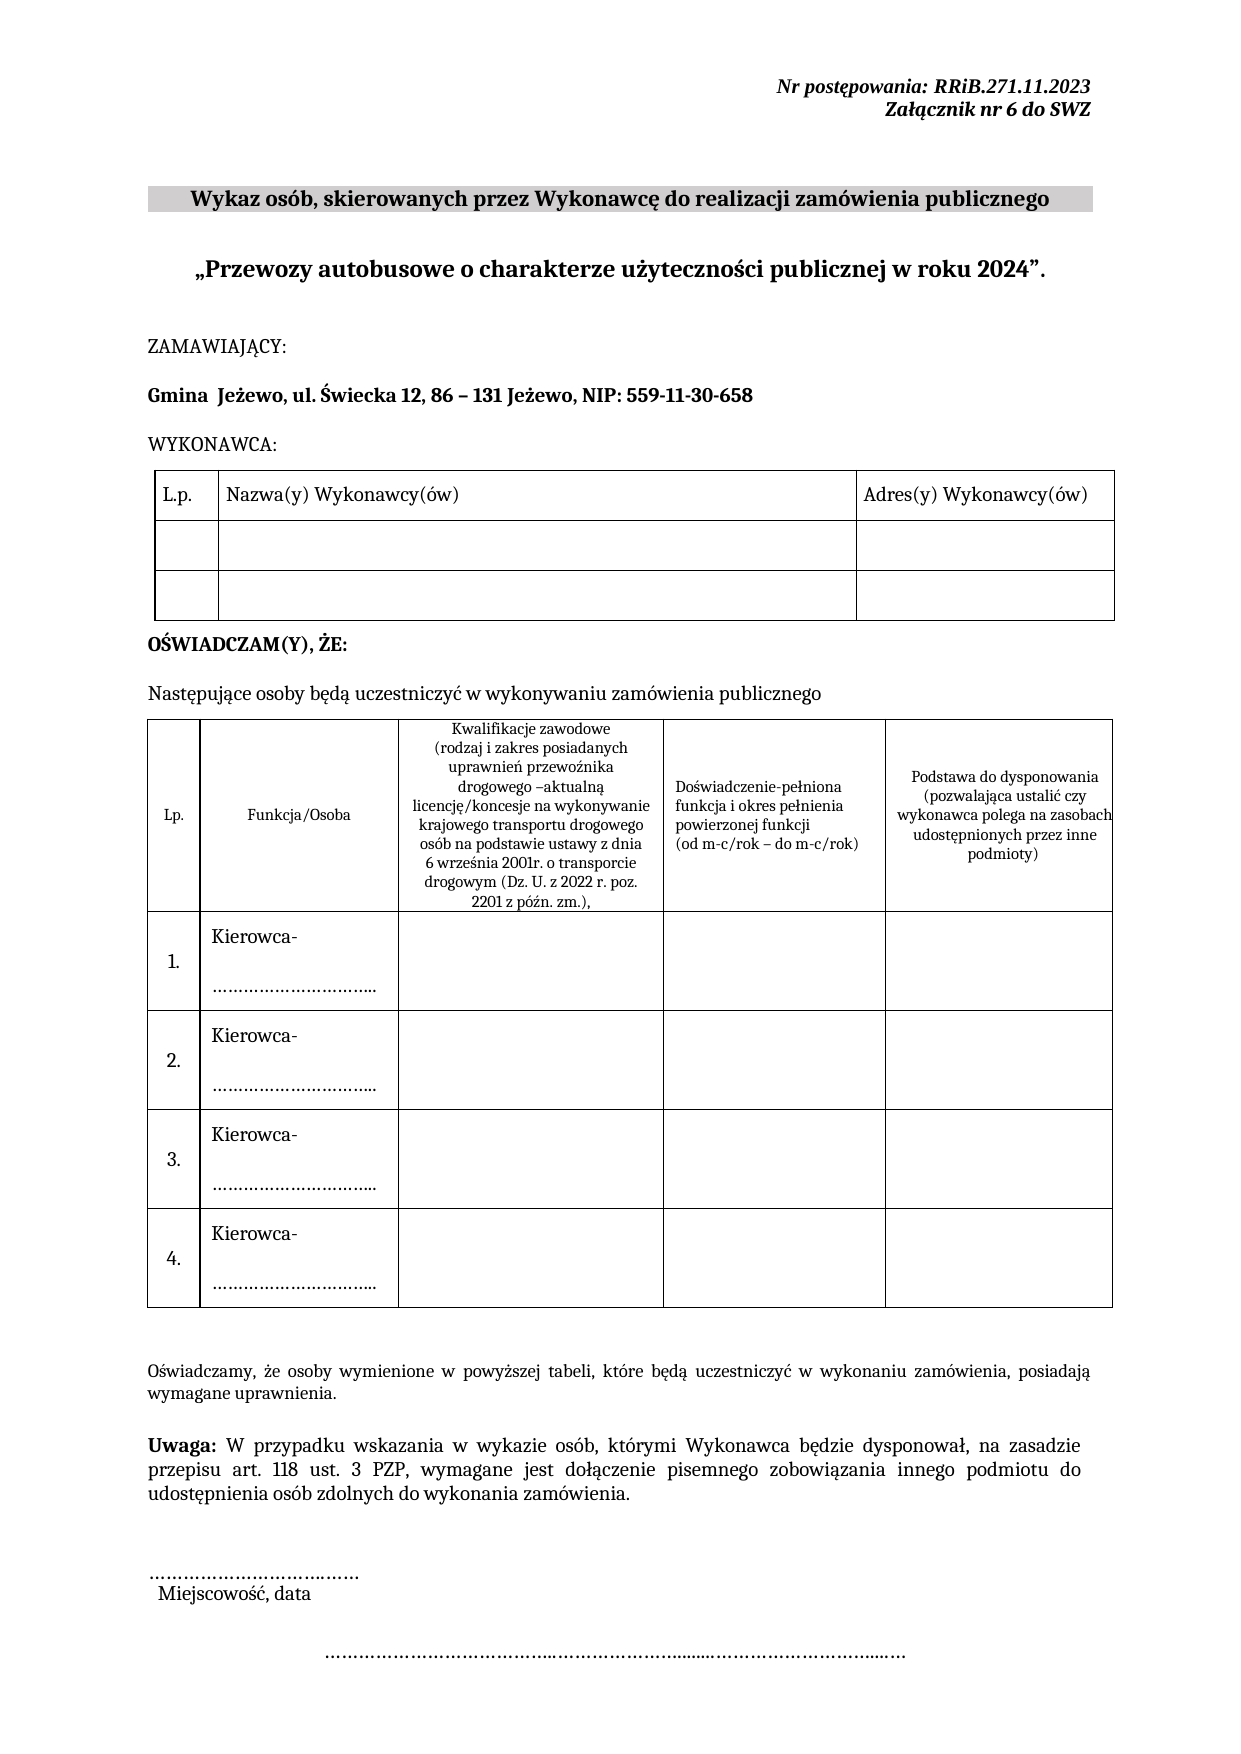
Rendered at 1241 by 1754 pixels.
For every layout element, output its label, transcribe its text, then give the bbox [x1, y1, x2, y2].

table_cell 4. [148, 1209, 199, 1307]
table_cell 3. [148, 1110, 199, 1208]
text WYKONAWCA: [148, 433, 1093, 457]
table_cell Kierowca- ………………………….. [201, 912, 398, 1010]
table_cell Kierowca- ………………………….. [201, 1011, 398, 1109]
text ………………………….…… [148, 1563, 1093, 1584]
table_cell [219, 521, 856, 569]
text ZAMAWIAJĄCY: [148, 335, 1093, 359]
table_cell [886, 1011, 1112, 1109]
text „Przewozy autobusowe o charakterze użyteczności publicznej w roku 2024”. [148, 255, 1093, 283]
table_cell [156, 571, 218, 619]
table_cell [857, 571, 1114, 619]
table_cell [219, 571, 856, 619]
text Gmina Jeżewo, ul. Świecka 12, 86 – 131 Jeżewo, NIP: 559-11-30-658 [148, 384, 1093, 408]
table_cell [664, 1110, 885, 1208]
table_cell [664, 912, 885, 1010]
table_cell [156, 521, 218, 569]
table_cell [886, 1110, 1112, 1208]
text Wykaz osób, skierowanych przez Wykonawcę do realizacji zamówienia publicznego [148, 186, 1093, 212]
table_cell Kierowca- ………………………….. [201, 1209, 398, 1307]
table_header Funkcja/Osoba [201, 720, 398, 911]
table_cell Kierowca- ………………………….. [201, 1110, 398, 1208]
table_cell [886, 912, 1112, 1010]
table_cell [857, 521, 1114, 569]
table_cell [399, 1209, 663, 1307]
table_cell 1. [148, 912, 199, 1010]
table_cell [664, 1209, 885, 1307]
text OŚWIADCZAM(Y), ŻE: [148, 633, 1093, 657]
table_header Lp. [148, 720, 199, 911]
text …………………………………..…………………........………………………....… [148, 1642, 1093, 1663]
table_cell [399, 1110, 663, 1208]
table_header Doświadczenie-pełniona funkcja i okres pełnienia powierzonej funkcji (od m-c/rok – do m-c/rok) [664, 720, 885, 911]
text Załącznik nr 6 do SWZ [29, 98, 1093, 122]
table_header Kwalifikacje zawodowe (rodzaj i zakres posiadanych uprawnień przewoźnika drogowego –aktualną licencję/koncesje na wykonywanie krajowego transportu drogowego osób na podstawie ustawy z dnia 6 września 2001r. o transporcie drogowym (Dz. U. z 2022 r. poz. 2201 z późn. zm.), [399, 720, 663, 911]
text Uwaga: W przypadku wskazania w wykazie osób, którymi Wykonawca będzie dysponował, na zasadzie przepisu art. 118 ust. 3 PZP, wymagane jest dołączenie pisemnego zobowiązania innego podmiotu do udostępnienia osób zdolnych do wykonania zamówienia. [148, 1434, 1082, 1506]
table_cell [664, 1011, 885, 1109]
table_header Podstawa do dysponowania (pozwalająca ustalić czy wykonawca polega na zasobach udostępnionych przez inne podmioty) [886, 720, 1112, 911]
table_header Nazwa(y) Wykonawcy(ów) [219, 471, 856, 519]
table_cell 2. [148, 1011, 199, 1109]
text Następujące osoby będą uczestniczyć w wykonywaniu zamówienia publicznego [148, 682, 1093, 706]
table_cell [886, 1209, 1112, 1307]
table_cell [399, 912, 663, 1010]
text Miejscowość, data [148, 1584, 1093, 1605]
text Oświadczamy, że osoby wymienione w powyższej tabeli, które będą uczestniczyć w wykonaniu zamówienia, posiadają wymagane uprawnienia. [148, 1361, 1093, 1404]
table_cell [399, 1011, 663, 1109]
table_header Adres(y) Wykonawcy(ów) [857, 471, 1114, 519]
table_header L.p. [156, 471, 218, 519]
